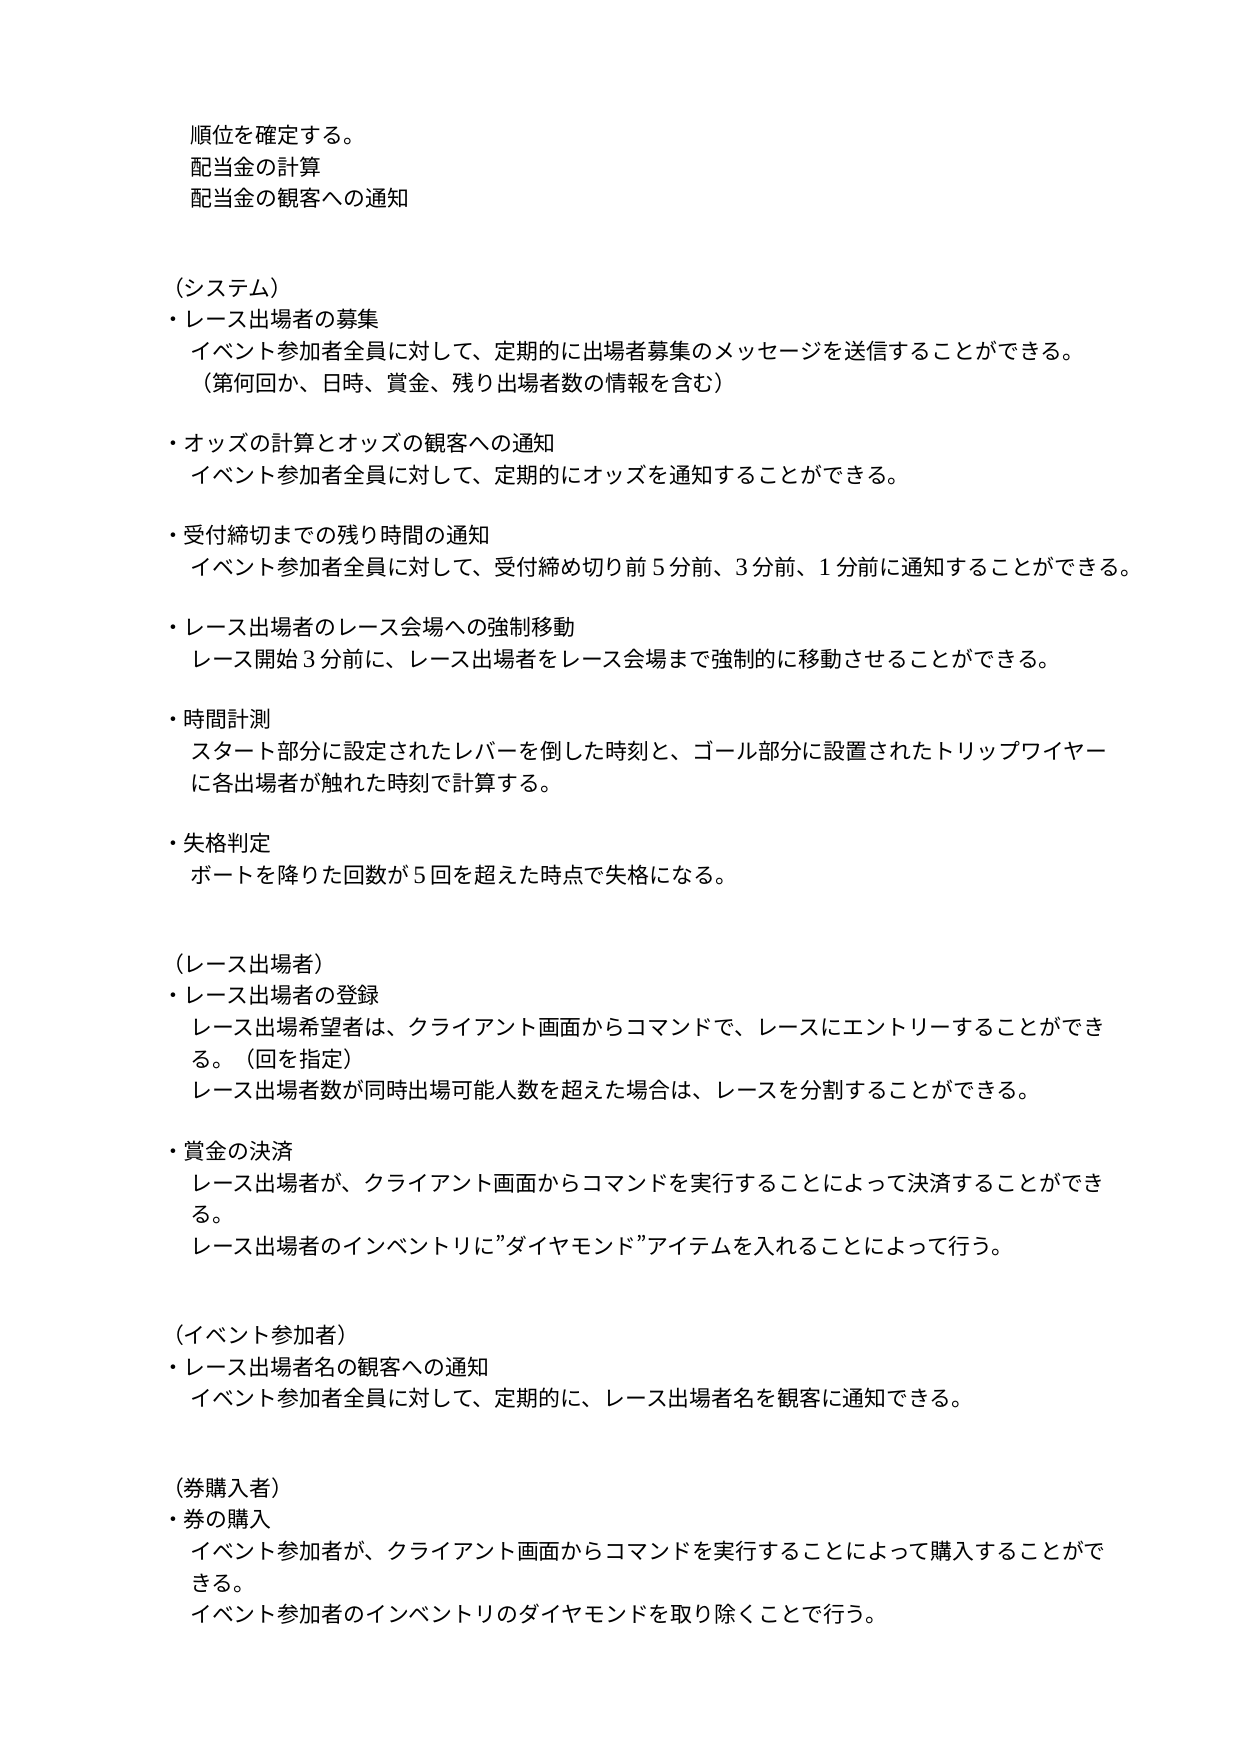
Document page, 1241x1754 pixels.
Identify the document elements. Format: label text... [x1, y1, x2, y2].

text ボートを降りた回数が5回を超えた時点で失格になる。 [190, 858, 1122, 889]
text スタート部分に設定されたレバーを倒した時刻と、ゴール部分に設置されたトリップワイヤーに各出場者が触れた時刻で計算する。 [190, 734, 1122, 797]
text レース出場者が、クライアント画面からコマンドを実行することによって決済することができる。 [190, 1166, 1122, 1229]
text （システム） [140, 271, 1122, 302]
text ・失格判定 [140, 826, 1122, 858]
text レース出場者のインベントリに”ダイヤモンド”アイテムを入れることによって行う。 [190, 1229, 1122, 1261]
text レース開始3分前に、レース出場者をレース会場まで強制的に移動させることができる。 [190, 642, 1122, 673]
text イベント参加者が、クライアント画面からコマンドを実行することによって購入することができる。 [190, 1534, 1122, 1597]
text イベント参加者全員に対して、受付締め切り前5分前、3分前、1分前に通知することができる。 [190, 550, 1122, 581]
text ・レース出場者の募集 [140, 302, 1122, 334]
text ・受付締切までの残り時間の通知 [140, 518, 1122, 550]
text イベント参加者全員に対して、定期的に、レース出場者名を観客に通知できる。 [190, 1381, 1122, 1413]
text イベント参加者全員に対して、定期的に出場者募集のメッセージを送信することができる。（第何回か、日時、賞金、残り出場者数の情報を含む） [190, 334, 1122, 397]
text ・券の購入 [140, 1502, 1122, 1534]
text ・オッズの計算とオッズの観客への通知 [140, 426, 1122, 458]
text （イベント参加者） [140, 1318, 1122, 1350]
text ・時間計測 [140, 702, 1122, 734]
text ・レース出場者名の観客への通知 [140, 1350, 1122, 1381]
text レース出場希望者は、クライアント画面からコマンドで、レースにエントリーすることができる。（回を指定） [190, 1010, 1122, 1073]
text 順位を確定する。 [190, 118, 1122, 150]
text 配当金の計算 [190, 150, 1122, 181]
text レース出場者数が同時出場可能人数を超えた場合は、レースを分割することができる。 [190, 1073, 1122, 1105]
text 配当金の観客への通知 [190, 181, 1122, 213]
text ・レース出場者のレース会場への強制移動 [140, 610, 1122, 642]
text （レース出場者） [140, 947, 1122, 978]
text イベント参加者のインベントリのダイヤモンドを取り除くことで行う。 [190, 1597, 1122, 1629]
text （券購入者） [140, 1471, 1122, 1502]
text ・レース出場者の登録 [140, 978, 1122, 1010]
text ・賞金の決済 [140, 1134, 1122, 1166]
text イベント参加者全員に対して、定期的にオッズを通知することができる。 [190, 458, 1122, 489]
